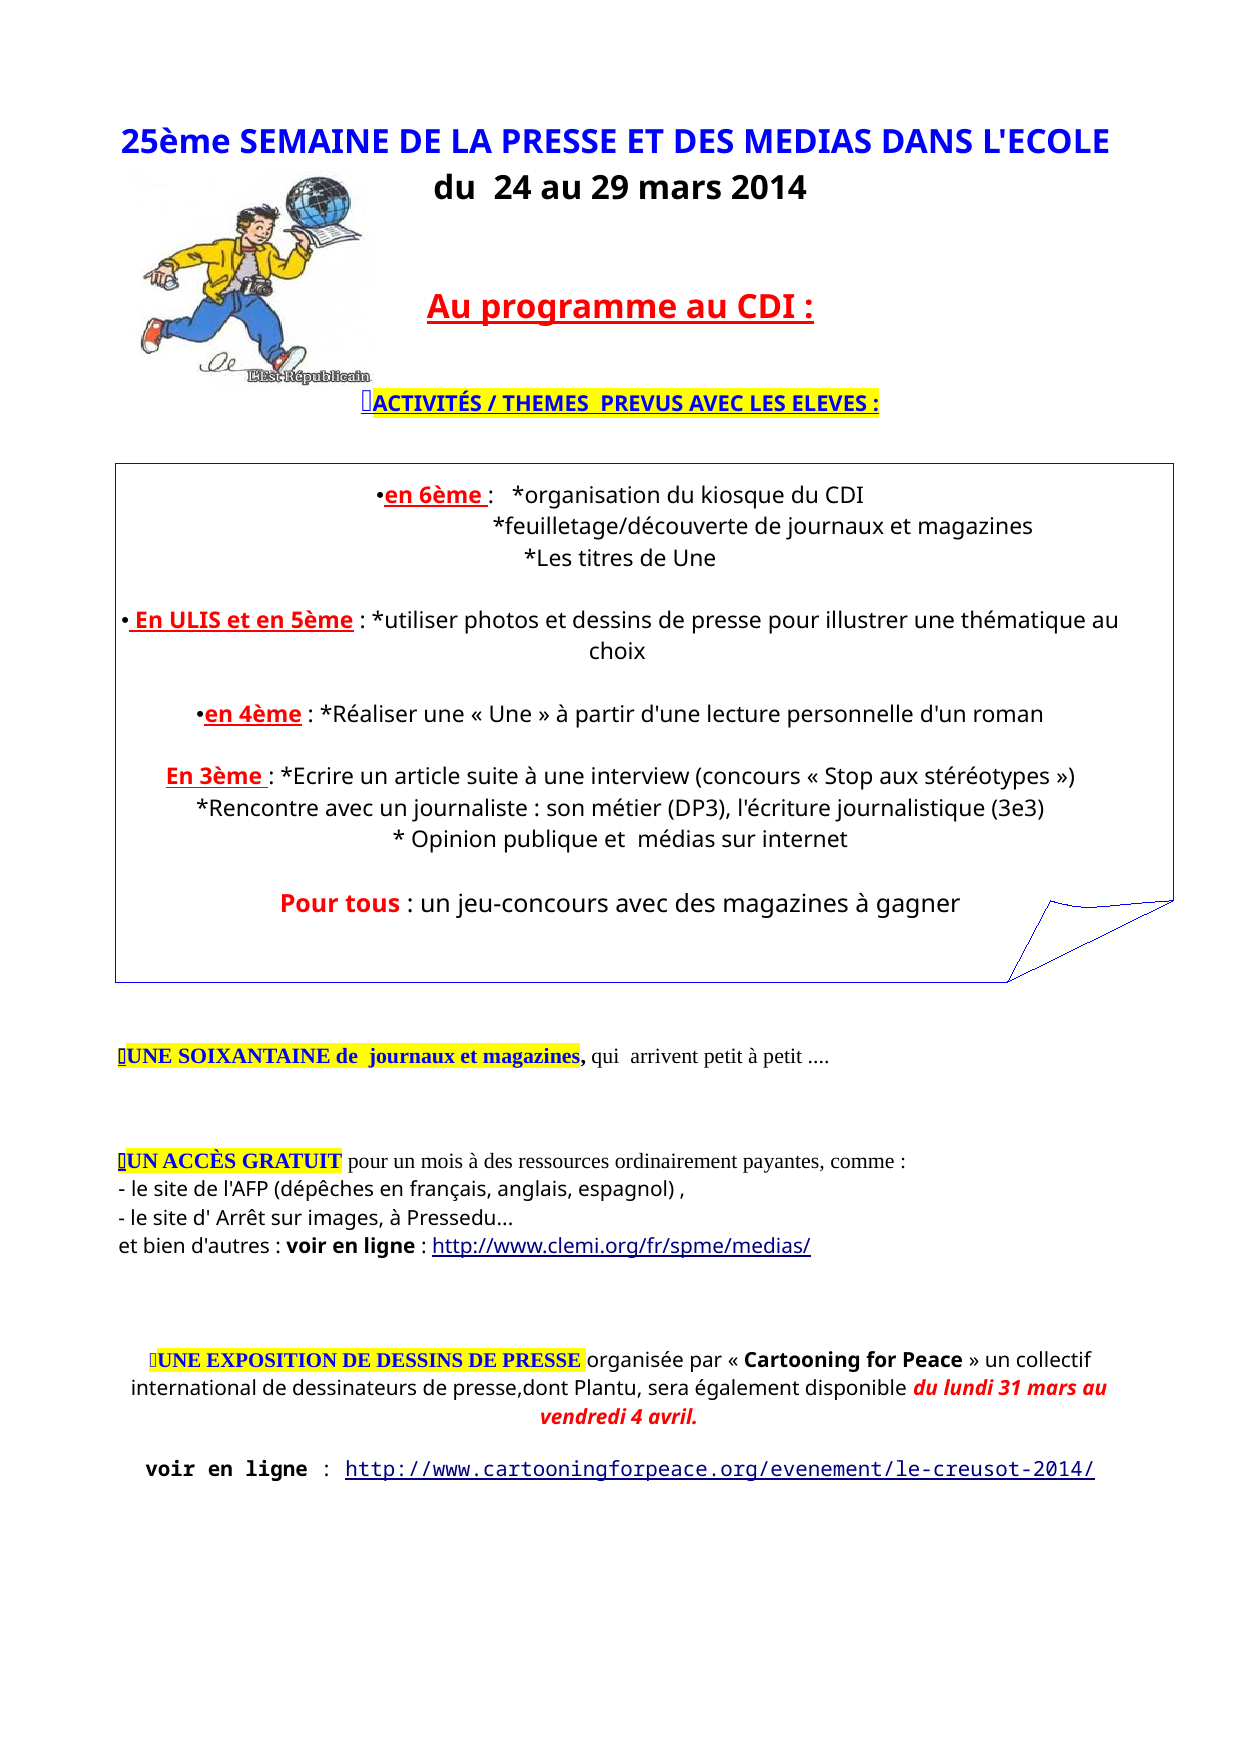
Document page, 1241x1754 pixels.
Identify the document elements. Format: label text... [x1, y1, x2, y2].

text UNE SOIXANTAINE de journaux et magazines, qui arrivent petit à petit .... [118, 1043, 1122, 1068]
list *Les titres de Une [118, 542, 1122, 573]
text et bien d'autres : voir en ligne : http://www.clemi.org/fr/spme/medias/ [118, 1231, 1122, 1259]
text - le site de l'AFP (dépêches en français, anglais, espagnol) , [118, 1173, 1122, 1203]
text Pour tous : un jeu-concours avec des magazines à gagner [118, 885, 1122, 919]
text du 24 au 29 mars 2014 [118, 163, 1122, 209]
text voir en ligne : http://www.cartooningforpeace.org/evenement/le-creusot-2014/ [118, 1454, 1122, 1483]
list En 3ème : *Ecrire un article suite à une interview (concours « Stop aux stéréotypes ») [118, 760, 1122, 792]
list * Opinion publique et médias sur internet [118, 823, 1122, 854]
text - le site d' Arrêt sur images, à Pressedu... [118, 1203, 1122, 1231]
list *Rencontre avec un journaliste : son métier (DP3), l'écriture journalistique (3e3) [118, 792, 1122, 823]
text UNE EXPOSITION DE DESSINS DE PRESSE organisée par « Cartooning for Peace » un collectif international de dessinateurs de presse,dont Plantu, sera également disponible du lundi 31 mars au vendredi 4 avril. [118, 1345, 1122, 1430]
list en 4ème : *Réaliser une « Une » à partir d'une lecture personnelle d'un roman [118, 698, 1122, 729]
text 25ème SEMAINE DE LA PRESSE ET DES MEDIAS DANS L'ECOLE [118, 118, 1122, 163]
list en 6ème : *organisation du kiosque du CDI [118, 479, 1122, 510]
text UN ACCÈS GRATUIT pour un mois à des ressources ordinairement payantes, comme : [118, 1148, 1122, 1173]
list En ULIS et en 5ème : *utiliser photos et dessins de presse pour illustrer une thématique au choix [118, 604, 1122, 667]
text ACTIVITÉS / THEMES PREVUS AVEC LES ELEVES : [118, 388, 1122, 418]
picture [122, 171, 378, 390]
list *feuilletage/découverte de journaux et magazines [118, 510, 1122, 542]
text Au programme au CDI : [378, 283, 1122, 328]
